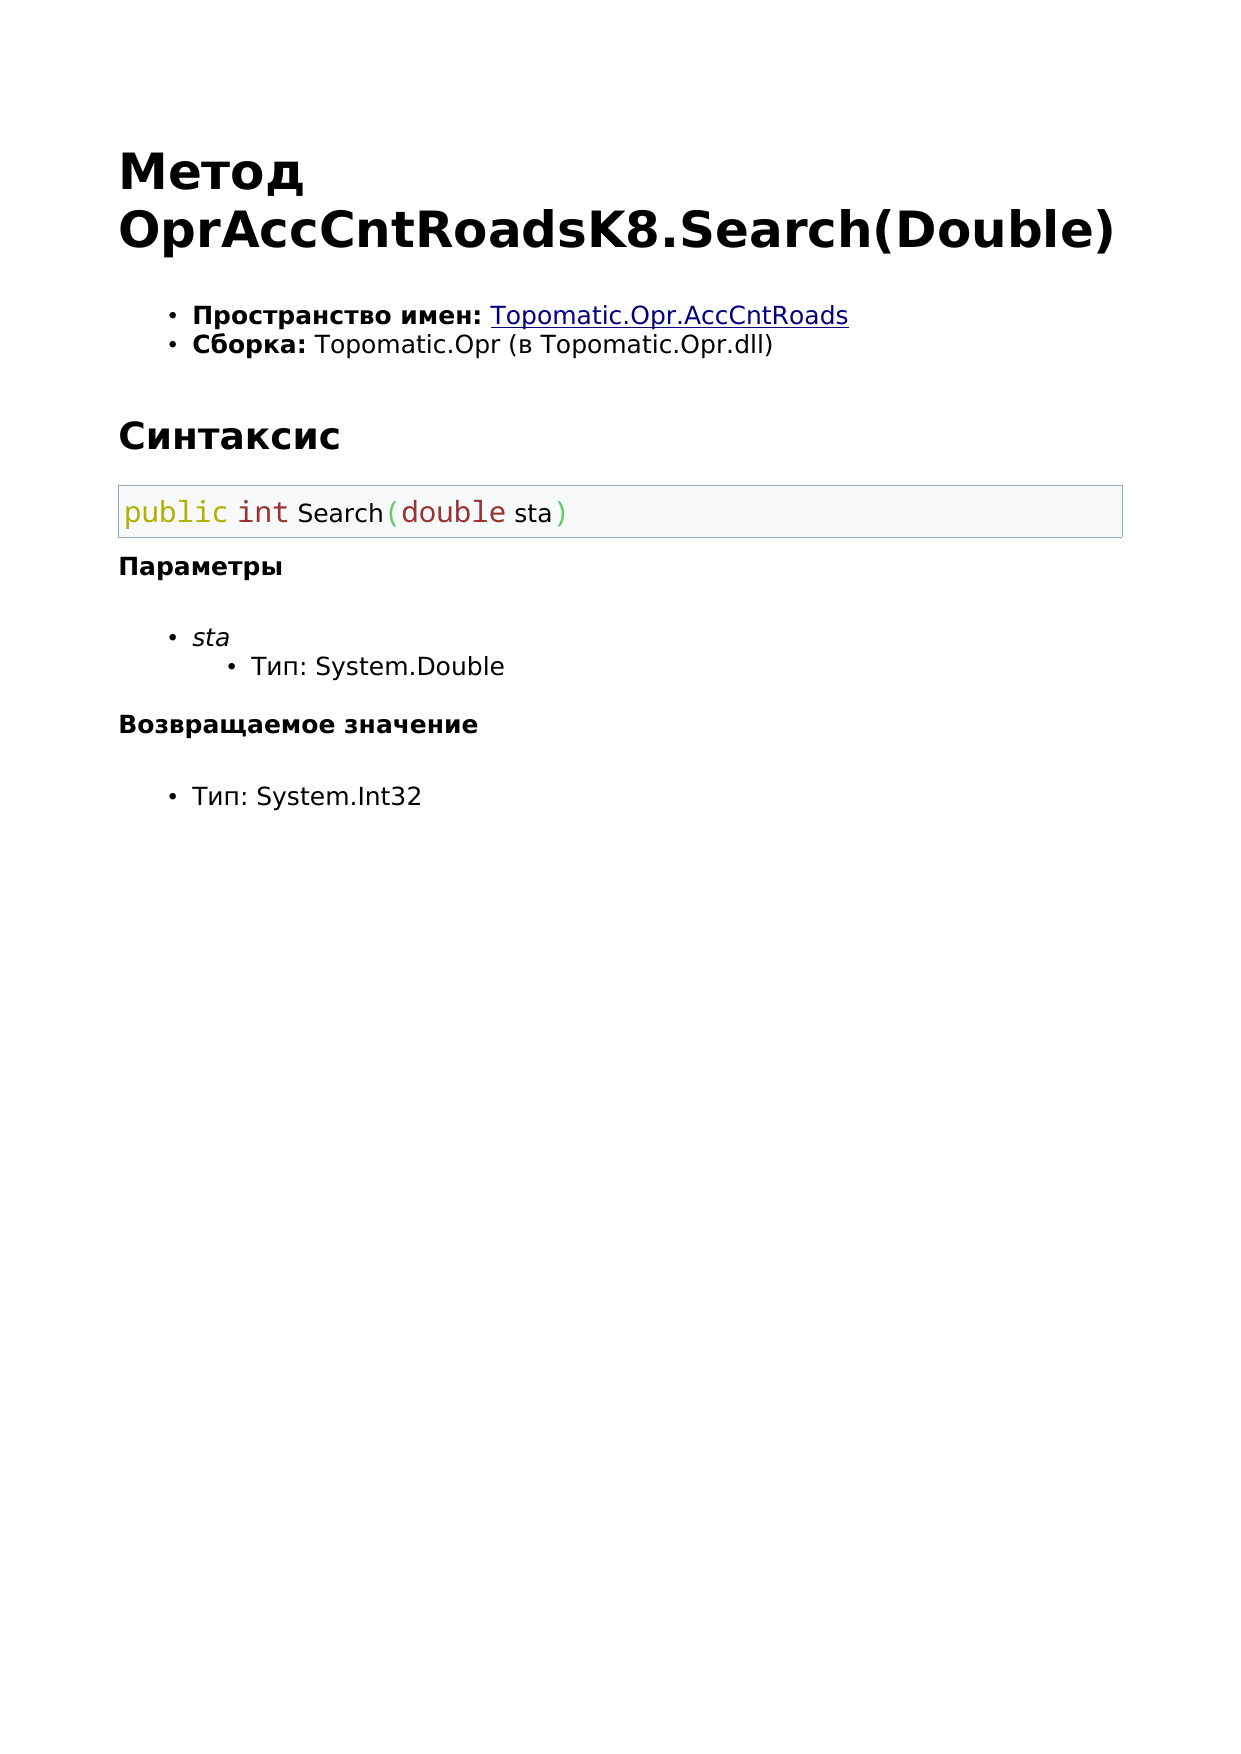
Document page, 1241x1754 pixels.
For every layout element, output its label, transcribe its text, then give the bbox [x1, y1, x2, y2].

list Пространство имен: Topomatic.Opr.AccCntRoads [177, 302, 1122, 331]
list Тип: System.Int32 [177, 782, 1122, 811]
list Сборка: Topomatic.Opr (в Topomatic.Opr.dll) [177, 331, 1122, 360]
text Возвращаемое значение [118, 711, 1122, 740]
list Тип: System.Double [236, 652, 1122, 681]
table_header public int Search(double sta) [119, 486, 1122, 537]
text Параметры [118, 552, 1122, 581]
subtitle Синтаксис [118, 414, 1122, 458]
list sta [177, 623, 1122, 652]
subtitle Метод OprAccCntRoadsK8.Search(Double) [118, 143, 1122, 259]
